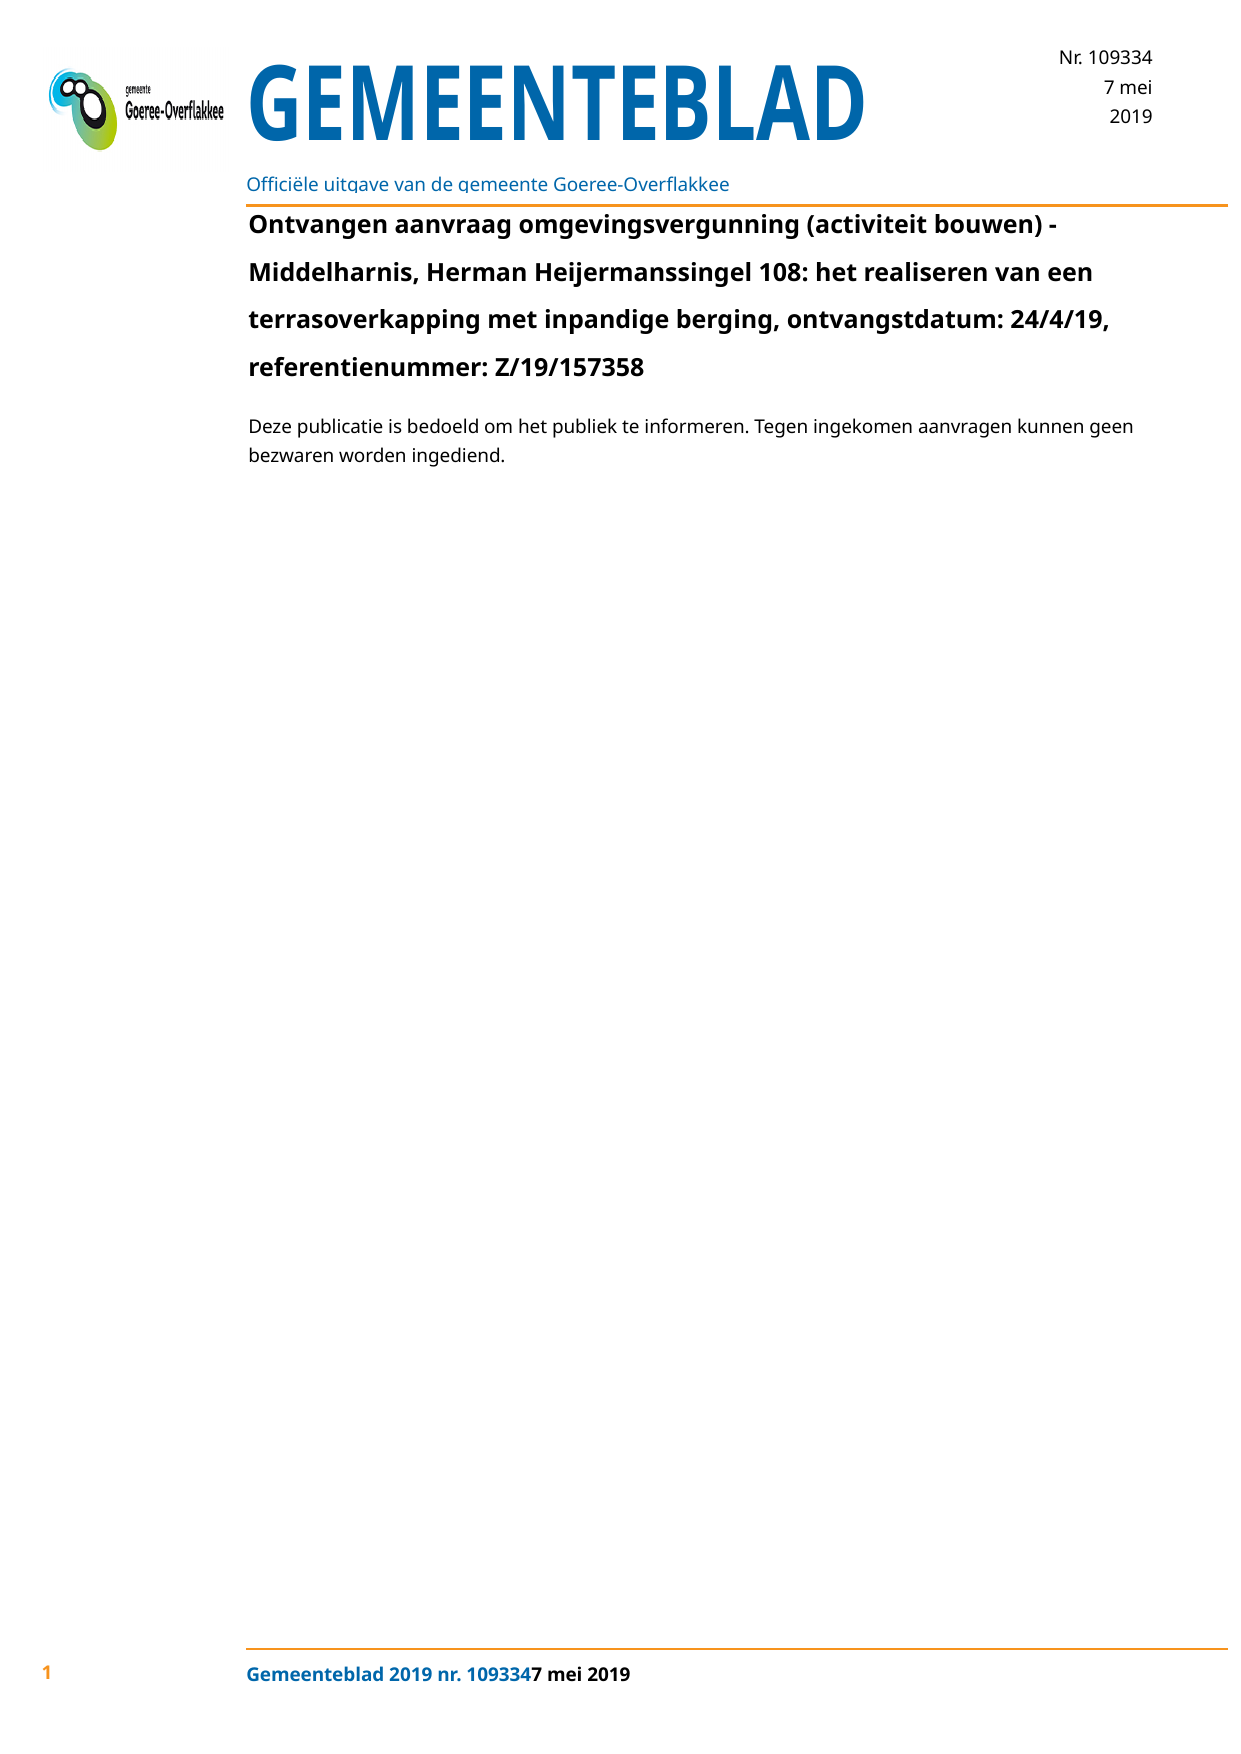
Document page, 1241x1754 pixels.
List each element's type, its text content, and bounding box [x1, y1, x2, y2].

text Deze publicatie is bedoeld om het publiek te informeren. Tegen ingekomen aanvragen kunnen geen bezwaren worden ingediend. [248, 413, 1152, 468]
picture [41, 47, 231, 172]
text Ontvangen aanvraag omgevingsvergunning (activiteit bouwen) - Middelharnis, Herman Heijermanssingel 108: het realiseren van een terrasoverkapping met inpandige berging, ontvangstdatum: 24/4/19, referentienummer: Z/19/157358 [248, 207, 1152, 384]
